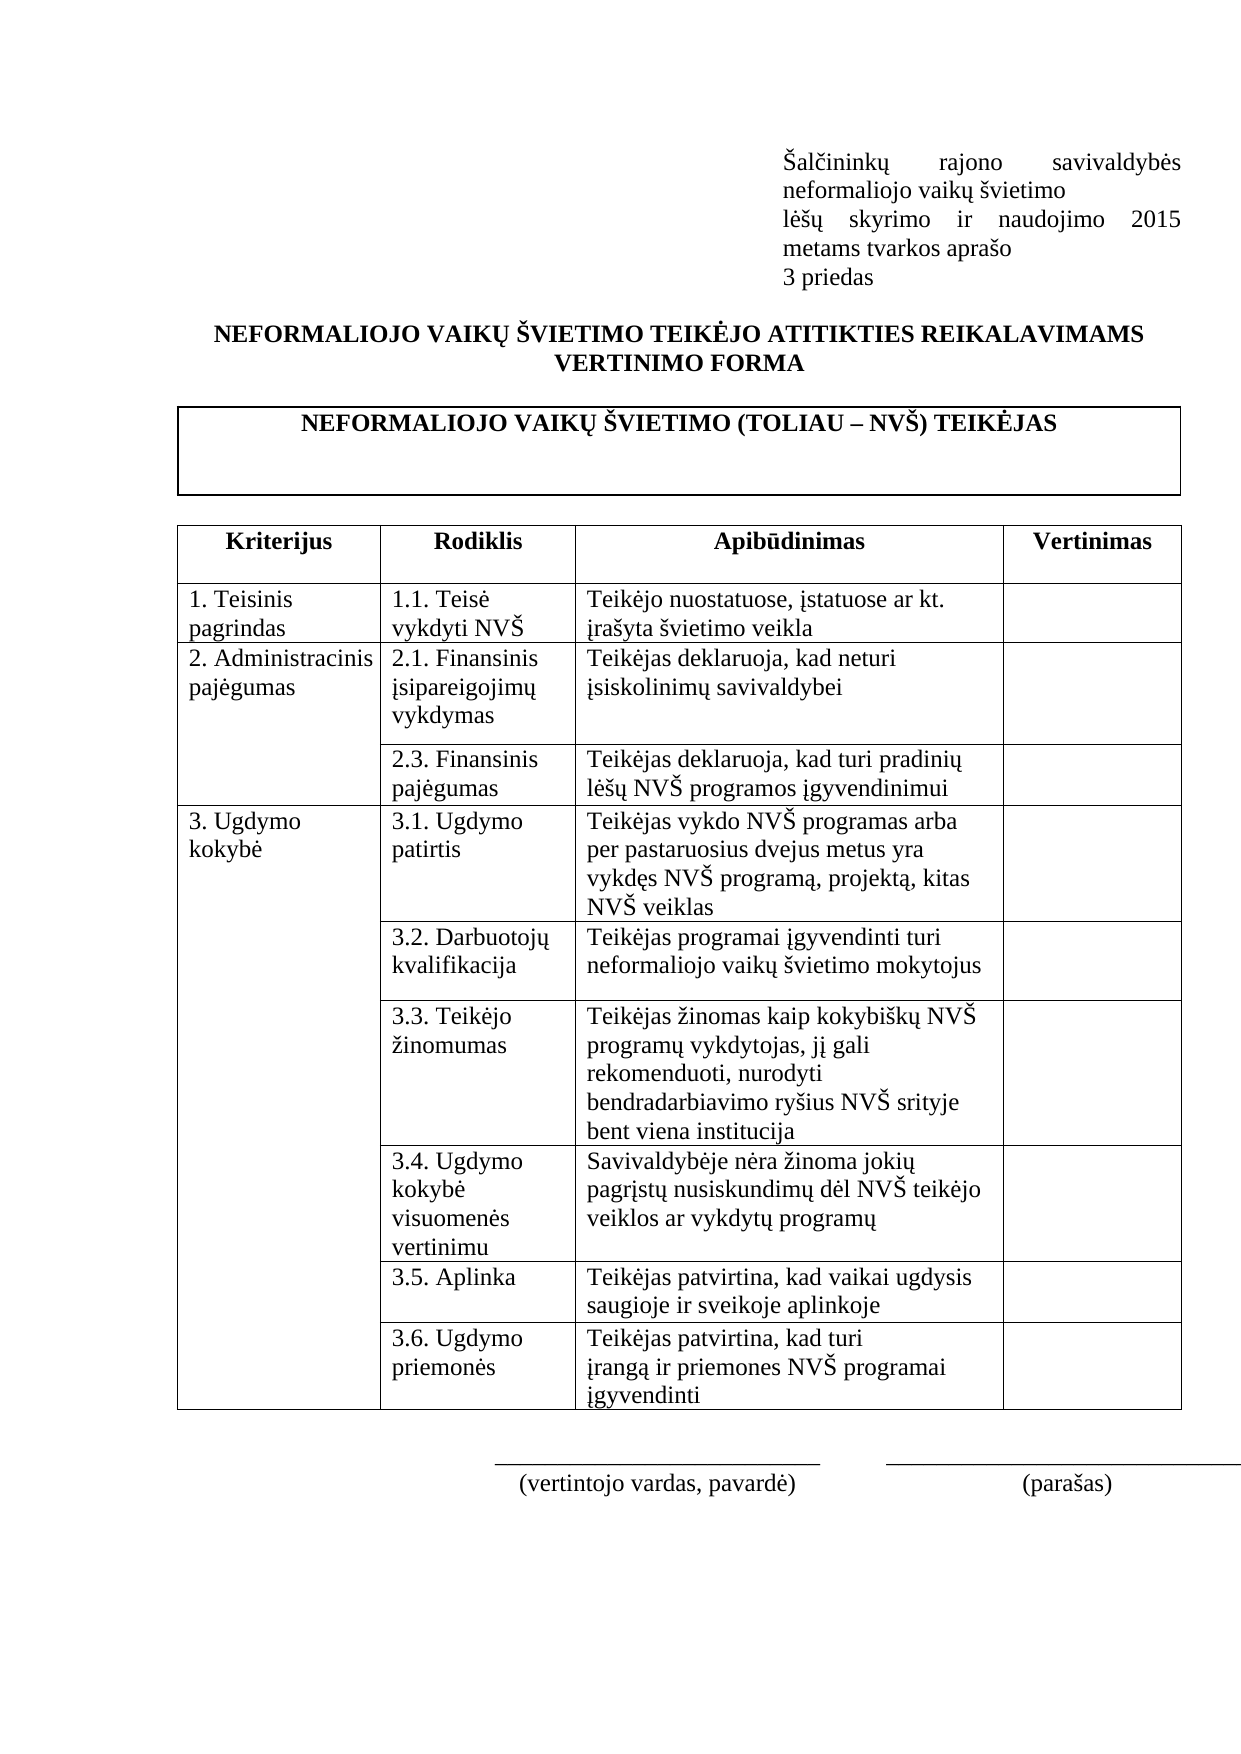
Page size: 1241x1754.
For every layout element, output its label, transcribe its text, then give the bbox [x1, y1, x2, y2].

table_cell 1.1. Teisė vykdyti NVŠ [381, 584, 575, 642]
table_cell [1004, 745, 1181, 805]
table_cell [1004, 1262, 1181, 1322]
table_cell Teikėjas patvirtina, kad vaikai ugdysis saugioje ir sveikoje aplinkoje [576, 1262, 1003, 1322]
table_cell 2.3. Finansinis pajėgumas [381, 745, 575, 805]
text lėšų skyrimo ir naudojimo 2015 metams tvarkos aprašo [783, 204, 1181, 262]
table_header NEFORMALIOJO VAIKŲ ŠVIETIMO (TOLIAU – NVŠ) TEIKĖJAS [179, 408, 1180, 494]
text NEFORMALIOJO VAIKŲ ŠVIETIMO TEIKĖJO ATITIKTIES REIKALAVIMAMS VERTINIMO FORMA [177, 319, 1181, 377]
table_cell Teikėjas deklaruoja, kad neturi įsiskolinimų savivaldybei [576, 643, 1003, 743]
table_cell Teikėjas žinomas kaip kokybiškų NVŠ programų vykdytojas, jį gali rekomenduoti, nurodyti bendradarbiavimo ryšius NVŠ srityje bent viena institucija [576, 1001, 1003, 1145]
table_cell Savivaldybėje nėra žinoma jokių pagrįstų nusiskundimų dėl NVŠ teikėjo veiklos ar vykdytų programų [576, 1146, 1003, 1261]
table_cell [1004, 1001, 1181, 1145]
table_header Vertinimas [1004, 526, 1181, 583]
table_cell Teikėjo nuostatuose, įstatuose ar kt. įrašyta švietimo veikla [576, 584, 1003, 642]
table_header _____________________________ (parašas) [868, 1439, 1240, 1496]
table_cell [1004, 806, 1181, 921]
table_cell 3.6. Ugdymo priemonės [381, 1323, 575, 1409]
table_cell 2. Administracinis pajėgumas [178, 643, 380, 805]
table_header Apibūdinimas [576, 526, 1003, 583]
table_cell [1004, 584, 1181, 642]
table_cell Teikėjas deklaruoja, kad turi pradinių lėšų NVŠ programos įgyvendinimui [576, 745, 1003, 805]
table_cell [1004, 1323, 1181, 1409]
table_cell Teikėjas vykdo NVŠ programas arba per pastaruosius dvejus metus yra vykdęs NVŠ programą, projektą, kitas NVŠ veiklas [576, 806, 1003, 921]
table_cell [1004, 922, 1181, 1000]
table_cell [1004, 1146, 1181, 1261]
table_header [177, 1439, 447, 1496]
table_header Rodiklis [381, 526, 575, 583]
table_cell 3.1. Ugdymo patirtis [381, 806, 575, 921]
table_cell Teikėjas programai įgyvendinti turi neformaliojo vaikų švietimo mokytojus [576, 922, 1003, 1000]
text 3 priedas [783, 262, 1181, 291]
table_cell 3.2. Darbuotojų kvalifikacija [381, 922, 575, 1000]
table_header __________________________ (vertintojo vardas, pavardė) [447, 1439, 868, 1496]
text Šalčininkų rajono savivaldybės neformaliojo vaikų švietimo [783, 147, 1181, 204]
table_cell Teikėjas patvirtina, kad turi įrangą ir priemones NVŠ programai įgyvendinti [576, 1323, 1003, 1409]
table_cell 3. Ugdymo kokybė [178, 806, 380, 1409]
table_header Kriterijus [178, 526, 380, 583]
table_cell 2.1. Finansinis įsipareigojimų vykdymas [381, 643, 575, 743]
table_cell 3.4. Ugdymo kokybė visuomenės vertinimu [381, 1146, 575, 1261]
table_cell [1004, 643, 1181, 743]
table_cell 1. Teisinis pagrindas [178, 584, 380, 642]
table_cell 3.5. Aplinka [381, 1262, 575, 1322]
table_cell 3.3. Teikėjo žinomumas [381, 1001, 575, 1145]
